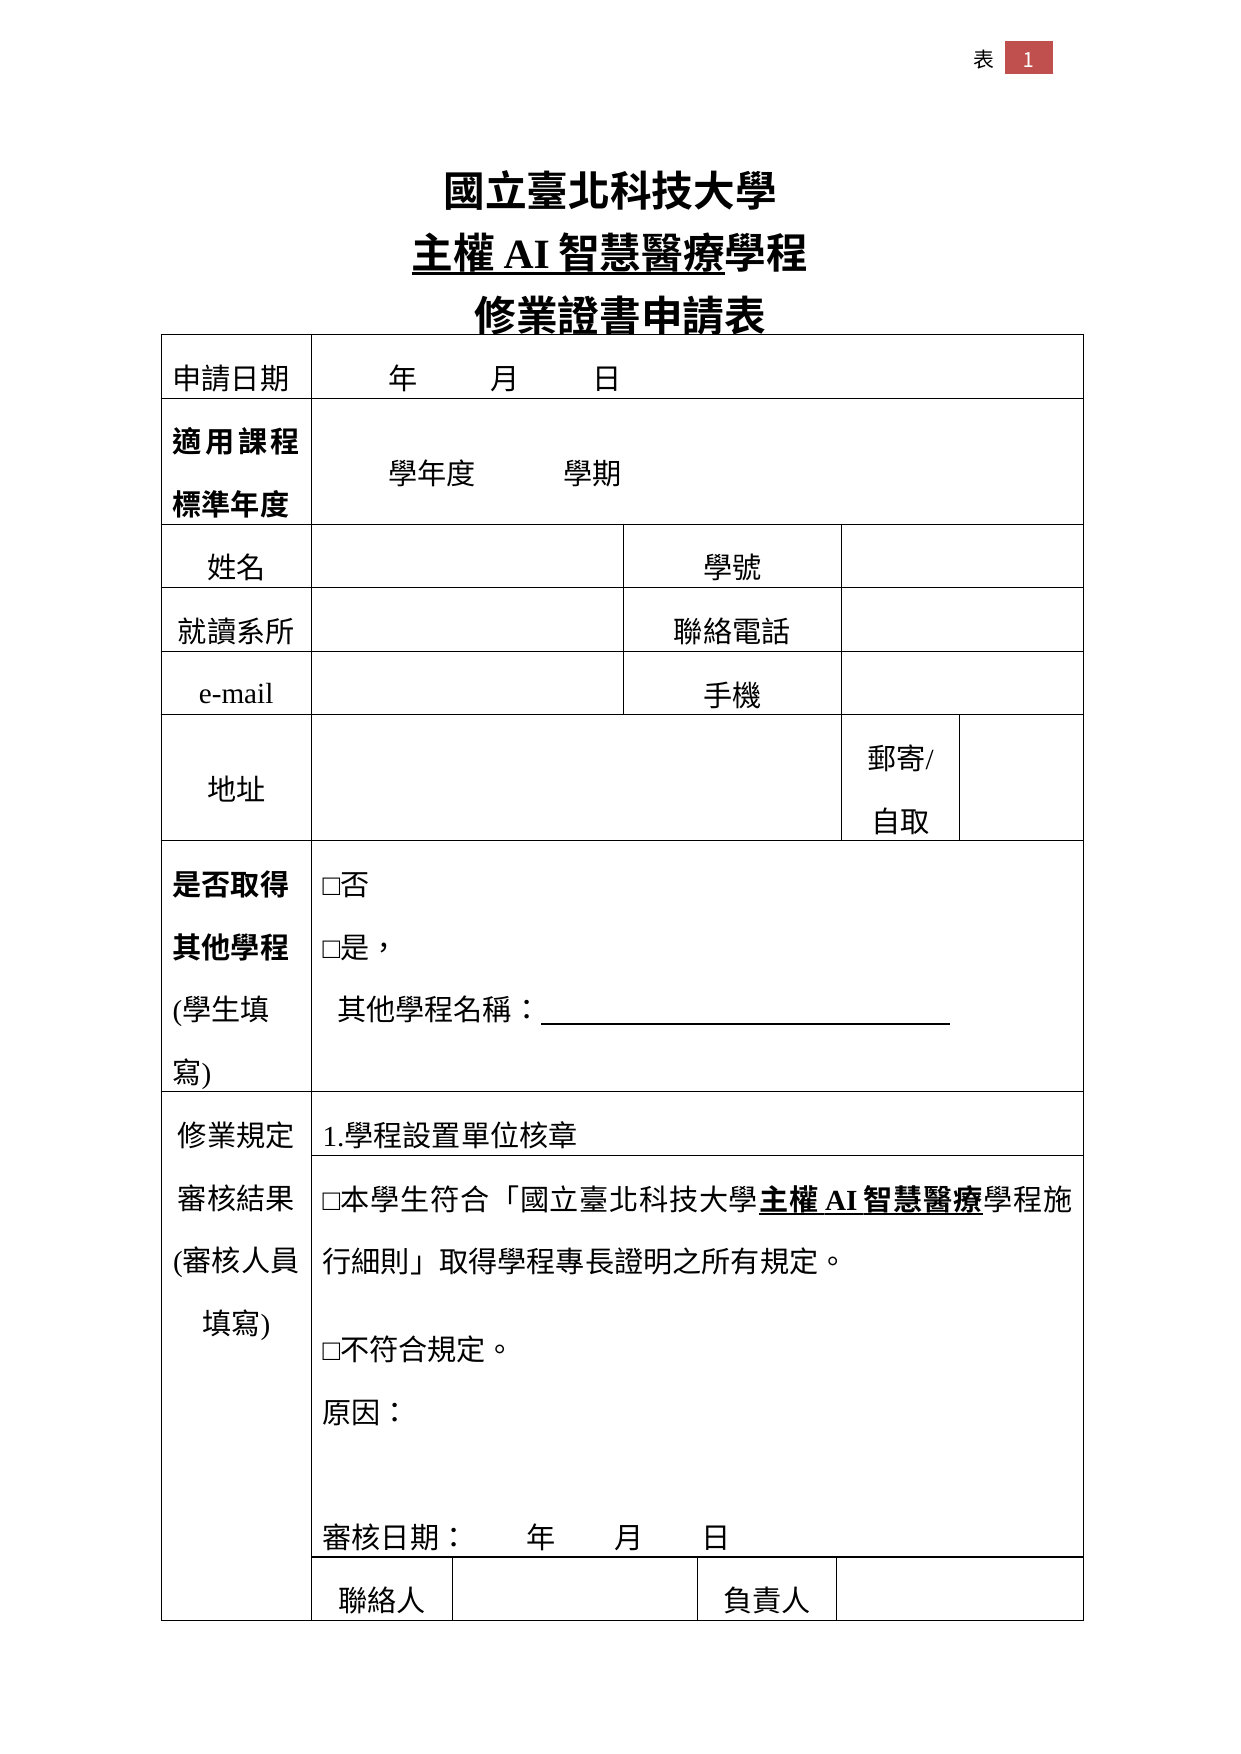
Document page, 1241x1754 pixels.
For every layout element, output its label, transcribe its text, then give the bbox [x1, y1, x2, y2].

table_cell 是否取得其他學程 (學生填寫) [162, 841, 311, 1091]
table_cell [837, 1558, 1083, 1620]
table_header 申請日期 [162, 335, 311, 397]
table_cell 負責人 [698, 1558, 836, 1620]
table_cell e-mail [162, 652, 311, 714]
table_cell 就讀系所 [162, 588, 311, 651]
table_cell [312, 715, 841, 840]
text 國立臺北科技大學 主權AI智慧醫療學程 修業證書申請表 [187, 146, 1053, 334]
table_cell 1.學程設置單位核章 [312, 1092, 1083, 1155]
table_cell 聯絡電話 [624, 588, 841, 651]
table_cell [842, 652, 1083, 714]
table_cell [960, 715, 1083, 840]
table_cell 學年度 學期 [312, 399, 1083, 523]
table_cell [453, 1558, 697, 1620]
table_cell 姓名 [162, 525, 311, 587]
table_cell [312, 525, 623, 587]
table_cell □否 □是， 其他學程名稱： [312, 841, 1083, 1091]
table_cell [312, 652, 623, 714]
table_cell □本學生符合「國立臺北科技大學主權AI智慧醫療學程施行細則」取得學程專長證明之所有規定。 □不符合規定。 原因： 審核日期： 年 月 日 [312, 1156, 1083, 1556]
table_cell 聯絡人 [312, 1558, 452, 1620]
table_cell 修業規定 審核結果 (審核人員填寫) [162, 1092, 311, 1620]
table_cell 學號 [624, 525, 841, 587]
table_cell 適用課程標準年度 [162, 399, 311, 523]
table_cell [312, 588, 623, 651]
table_cell 郵寄/ 自取 [842, 715, 959, 840]
table_cell 地址 [162, 715, 311, 840]
table_cell [842, 525, 1083, 587]
table_header 年 月 日 [312, 335, 1083, 397]
table_cell 手機 [624, 652, 841, 714]
table_cell [842, 588, 1083, 651]
